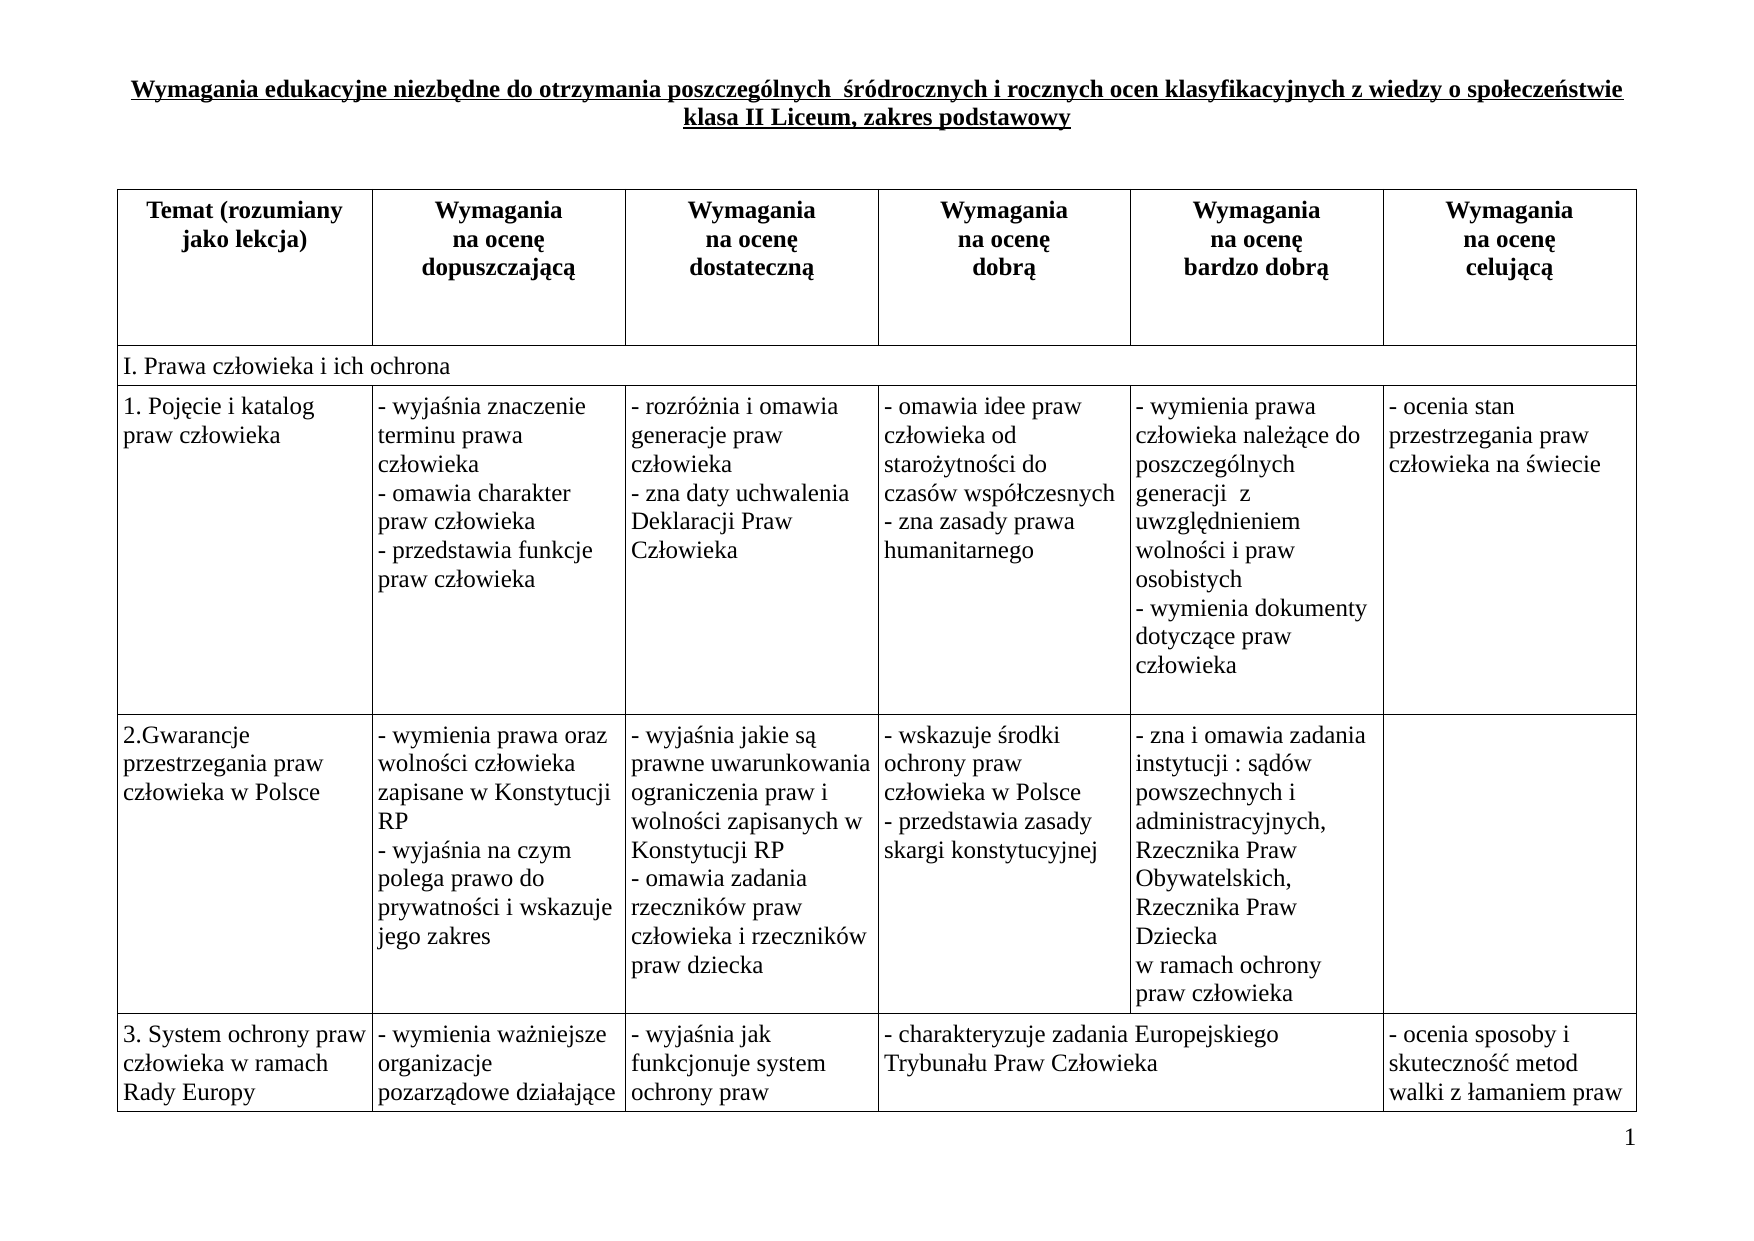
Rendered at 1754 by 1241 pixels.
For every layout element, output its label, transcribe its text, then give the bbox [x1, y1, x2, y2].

text Wymagania edukacyjne niezbędne do otrzymania poszczególnych śródrocznych i rocznych ocen klasyfikacyjnych z wiedzy o społeczeństwie klasa II Liceum, zakres podstawowy [118, 74, 1636, 131]
table_cell - ocenia stan przestrzegania praw człowieka na świecie [1384, 386, 1636, 713]
table_header Wymagania na ocenę dobrą [879, 190, 1130, 344]
table_header Wymagania na ocenę bardzo dobrą [1131, 190, 1383, 344]
table_cell - wymienia ważniejsze organizacje pozarządowe działające [373, 1014, 625, 1111]
table_cell - zna i omawia zadania instytucji : sądów powszechnych i administracyjnych, Rzecznika Praw Obywatelskich, Rzecznika Praw Dziecka w ramach ochrony praw człowieka [1131, 715, 1383, 1013]
table_cell - wymienia prawa oraz wolności człowieka zapisane w Konstytucji RP - wyjaśnia na czym polega prawo do prywatności i wskazuje jego zakres [373, 715, 625, 1013]
table_header Wymagania na ocenę dostateczną [626, 190, 878, 344]
table_cell - wyjaśnia jakie są prawne uwarunkowania ograniczenia praw i wolności zapisanych w Konstytucji RP - omawia zadania rzeczników praw człowieka i rzeczników praw dziecka [626, 715, 878, 1013]
table_cell - ocenia sposoby i skuteczność metod walki z łamaniem praw [1384, 1014, 1636, 1111]
table_cell 3. System ochrony praw człowieka w ramach Rady Europy [118, 1014, 372, 1111]
table_cell - wskazuje środki ochrony praw człowieka w Polsce - przedstawia zasady skargi konstytucyjnej [879, 715, 1130, 1013]
table_header Wymagania na ocenę dopuszczającą [373, 190, 625, 344]
table_cell [1384, 715, 1636, 1013]
table_cell - rozróżnia i omawia generacje praw człowieka - zna daty uchwalenia Deklaracji Praw Człowieka [626, 386, 878, 713]
table_header Wymagania na ocenę celującą [1384, 190, 1636, 344]
table_cell - omawia idee praw człowieka od starożytności do czasów współczesnych - zna zasady prawa humanitarnego [879, 386, 1130, 713]
table_cell - wyjaśnia znaczenie terminu prawa człowieka - omawia charakter praw człowieka - przedstawia funkcje praw człowieka [373, 386, 625, 713]
table_cell - charakteryzuje zadania Europejskiego Trybunału Praw Człowieka [879, 1014, 1383, 1111]
table_cell 1. Pojęcie i katalog praw człowieka [118, 386, 372, 713]
table_cell - wyjaśnia jak funkcjonuje system ochrony praw [626, 1014, 878, 1111]
table_header Temat (rozumiany jako lekcja) [118, 190, 372, 344]
table_cell I. Prawa człowieka i ich ochrona [118, 346, 1636, 385]
table_cell 2.Gwarancje przestrzegania praw człowieka w Polsce [118, 715, 372, 1013]
table_cell - wymienia prawa człowieka należące do poszczególnych generacji z uwzględnieniem wolności i praw osobistych - wymienia dokumenty dotyczące praw człowieka [1131, 386, 1383, 713]
